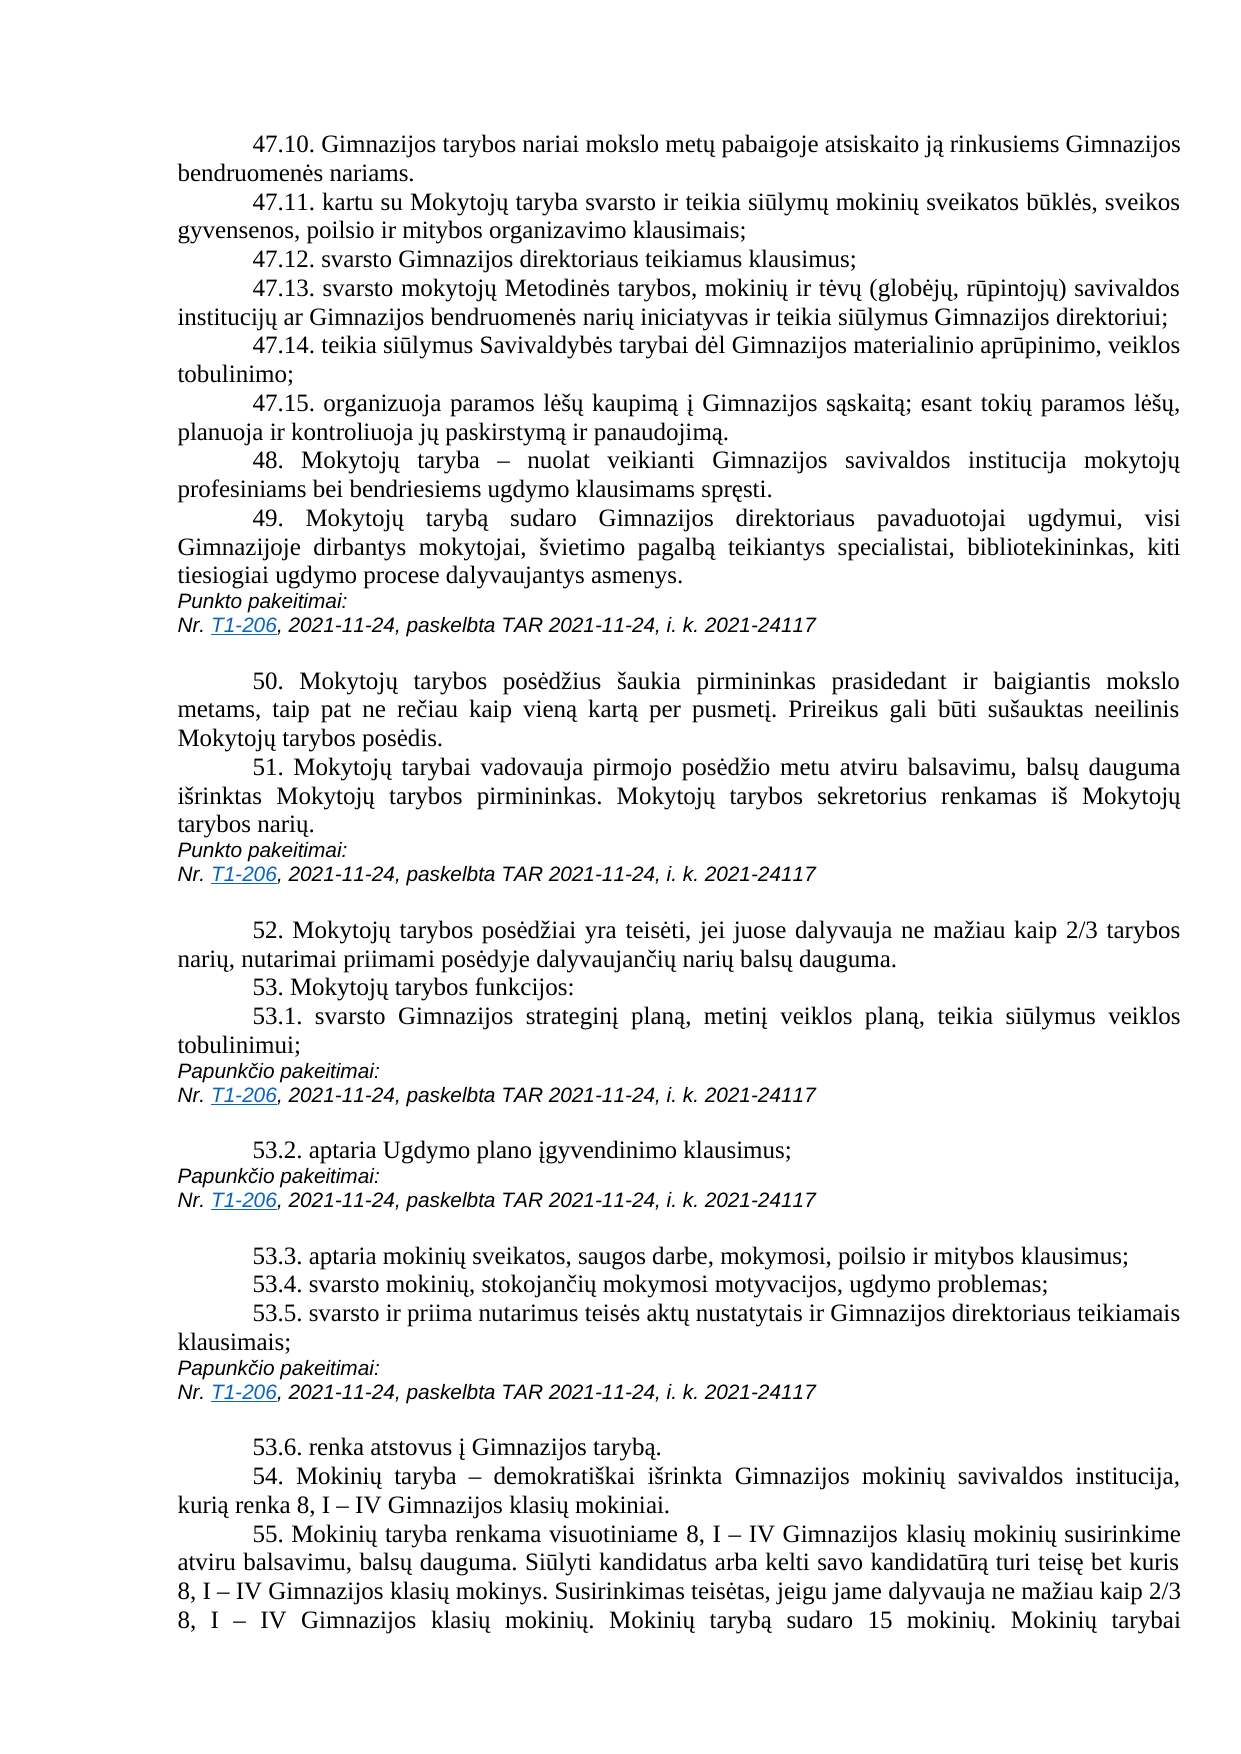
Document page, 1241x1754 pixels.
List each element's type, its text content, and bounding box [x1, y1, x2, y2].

text 47.14. teikia siūlymus Savivaldybės tarybai dėl Gimnazijos materialinio aprūpinimo, veiklos tobulinimo; [177, 330, 1181, 388]
text 47.11. kartu su Mokytojų taryba svarsto ir teikia siūlymų mokinių sveikatos būklės, sveikos gyvensenos, poilsio ir mitybos organizavimo klausimais; [177, 187, 1181, 244]
text Punkto pakeitimai: [177, 838, 1181, 862]
text 50. Mokytojų tarybos posėdžius šaukia pirmininkas prasidedant ir baigiantis mokslo metams, taip pat ne rečiau kaip vieną kartą per pusmetį. Prireikus gali būti sušauktas neeilinis Mokytojų tarybos posėdis. [177, 666, 1181, 752]
text Nr. T1-206, 2021-11-24, paskelbta TAR 2021-11-24, i. k. 2021-24117 [177, 1188, 1181, 1212]
text 53.4. svarsto mokinių, stokojančių mokymosi motyvacijos, ugdymo problemas; [177, 1269, 1181, 1298]
text 47.13. svarsto mokytojų Metodinės tarybos, mokinių ir tėvų (globėjų, rūpintojų) savivaldos institucijų ar Gimnazijos bendruomenės narių iniciatyvas ir teikia siūlymus Gimnazijos direktoriui; [177, 273, 1181, 330]
text 53. Mokytojų tarybos funkcijos: [177, 972, 1181, 1001]
text Nr. T1-206, 2021-11-24, paskelbta TAR 2021-11-24, i. k. 2021-24117 [177, 613, 1181, 637]
text 51. Mokytojų tarybai vadovauja pirmojo posėdžio metu atviru balsavimu, balsų dauguma išrinktas Mokytojų tarybos pirmininkas. Mokytojų tarybos sekretorius renkamas iš Mokytojų tarybos narių. [177, 752, 1181, 838]
text 53.1. svarsto Gimnazijos strateginį planą, metinį veiklos planą, teikia siūlymus veiklos tobulinimui; [177, 1001, 1181, 1059]
text Punkto pakeitimai: [177, 589, 1181, 613]
text Nr. T1-206, 2021-11-24, paskelbta TAR 2021-11-24, i. k. 2021-24117 [177, 862, 1181, 886]
text 54. Mokinių taryba – demokratiškai išrinkta Gimnazijos mokinių savivaldos institucija, kurią renka 8, I – IV Gimnazijos klasių mokiniai. [177, 1461, 1181, 1519]
text Papunkčio pakeitimai: [177, 1059, 1181, 1083]
text 53.2. aptaria Ugdymo plano įgyvendinimo klausimus; [177, 1135, 1181, 1164]
text 47.10. Gimnazijos tarybos nariai mokslo metų pabaigoje atsiskaito ją rinkusiems Gimnazijos bendruomenės nariams. [177, 129, 1181, 187]
text Papunkčio pakeitimai: [177, 1164, 1181, 1188]
text Nr. T1-206, 2021-11-24, paskelbta TAR 2021-11-24, i. k. 2021-24117 [177, 1083, 1181, 1107]
text 48. Mokytojų taryba – nuolat veikianti Gimnazijos savivaldos institucija mokytojų profesiniams bei bendriesiems ugdymo klausimams spręsti. [177, 445, 1181, 503]
text Papunkčio pakeitimai: [177, 1356, 1181, 1380]
text 47.15. organizuoja paramos lėšų kaupimą į Gimnazijos sąskaitą; esant tokių paramos lėšų, planuoja ir kontroliuoja jų paskirstymą ir panaudojimą. [177, 388, 1181, 445]
text 52. Mokytojų tarybos posėdžiai yra teisėti, jei juose dalyvauja ne mažiau kaip 2/3 tarybos narių, nutarimai priimami posėdyje dalyvaujančių narių balsų dauguma. [177, 915, 1181, 972]
text 47.12. svarsto Gimnazijos direktoriaus teikiamus klausimus; [177, 244, 1181, 273]
text Nr. T1-206, 2021-11-24, paskelbta TAR 2021-11-24, i. k. 2021-24117 [177, 1380, 1181, 1404]
text 53.6. renka atstovus į Gimnazijos tarybą. [177, 1432, 1181, 1461]
text 53.3. aptaria mokinių sveikatos, saugos darbe, mokymosi, poilsio ir mitybos klausimus; [177, 1241, 1181, 1269]
text 53.5. svarsto ir priima nutarimus teisės aktų nustatytais ir Gimnazijos direktoriaus teikiamais klausimais; [177, 1298, 1181, 1356]
text 49. Mokytojų tarybą sudaro Gimnazijos direktoriaus pavaduotojai ugdymui, visi Gimnazijoje dirbantys mokytojai, švietimo pagalbą teikiantys specialistai, bibliotekininkas, kiti tiesiogiai ugdymo procese dalyvaujantys asmenys. [177, 503, 1181, 589]
text 55. Mokinių taryba renkama visuotiniame 8, I – IV Gimnazijos klasių mokinių susirinkime atviru balsavimu, balsų dauguma. Siūlyti kandidatus arba kelti savo kandidatūrą turi teisę bet kuris 8, I – IV Gimnazijos klasių mokinys. Susirinkimas teisėtas, jeigu jame dalyvauja ne mažiau kaip 2/3 8, I – IV Gimnazijos klasių mokinių. Mokinių tarybą sudaro 15 mokinių. Mokinių tarybai [177, 1519, 1181, 1634]
